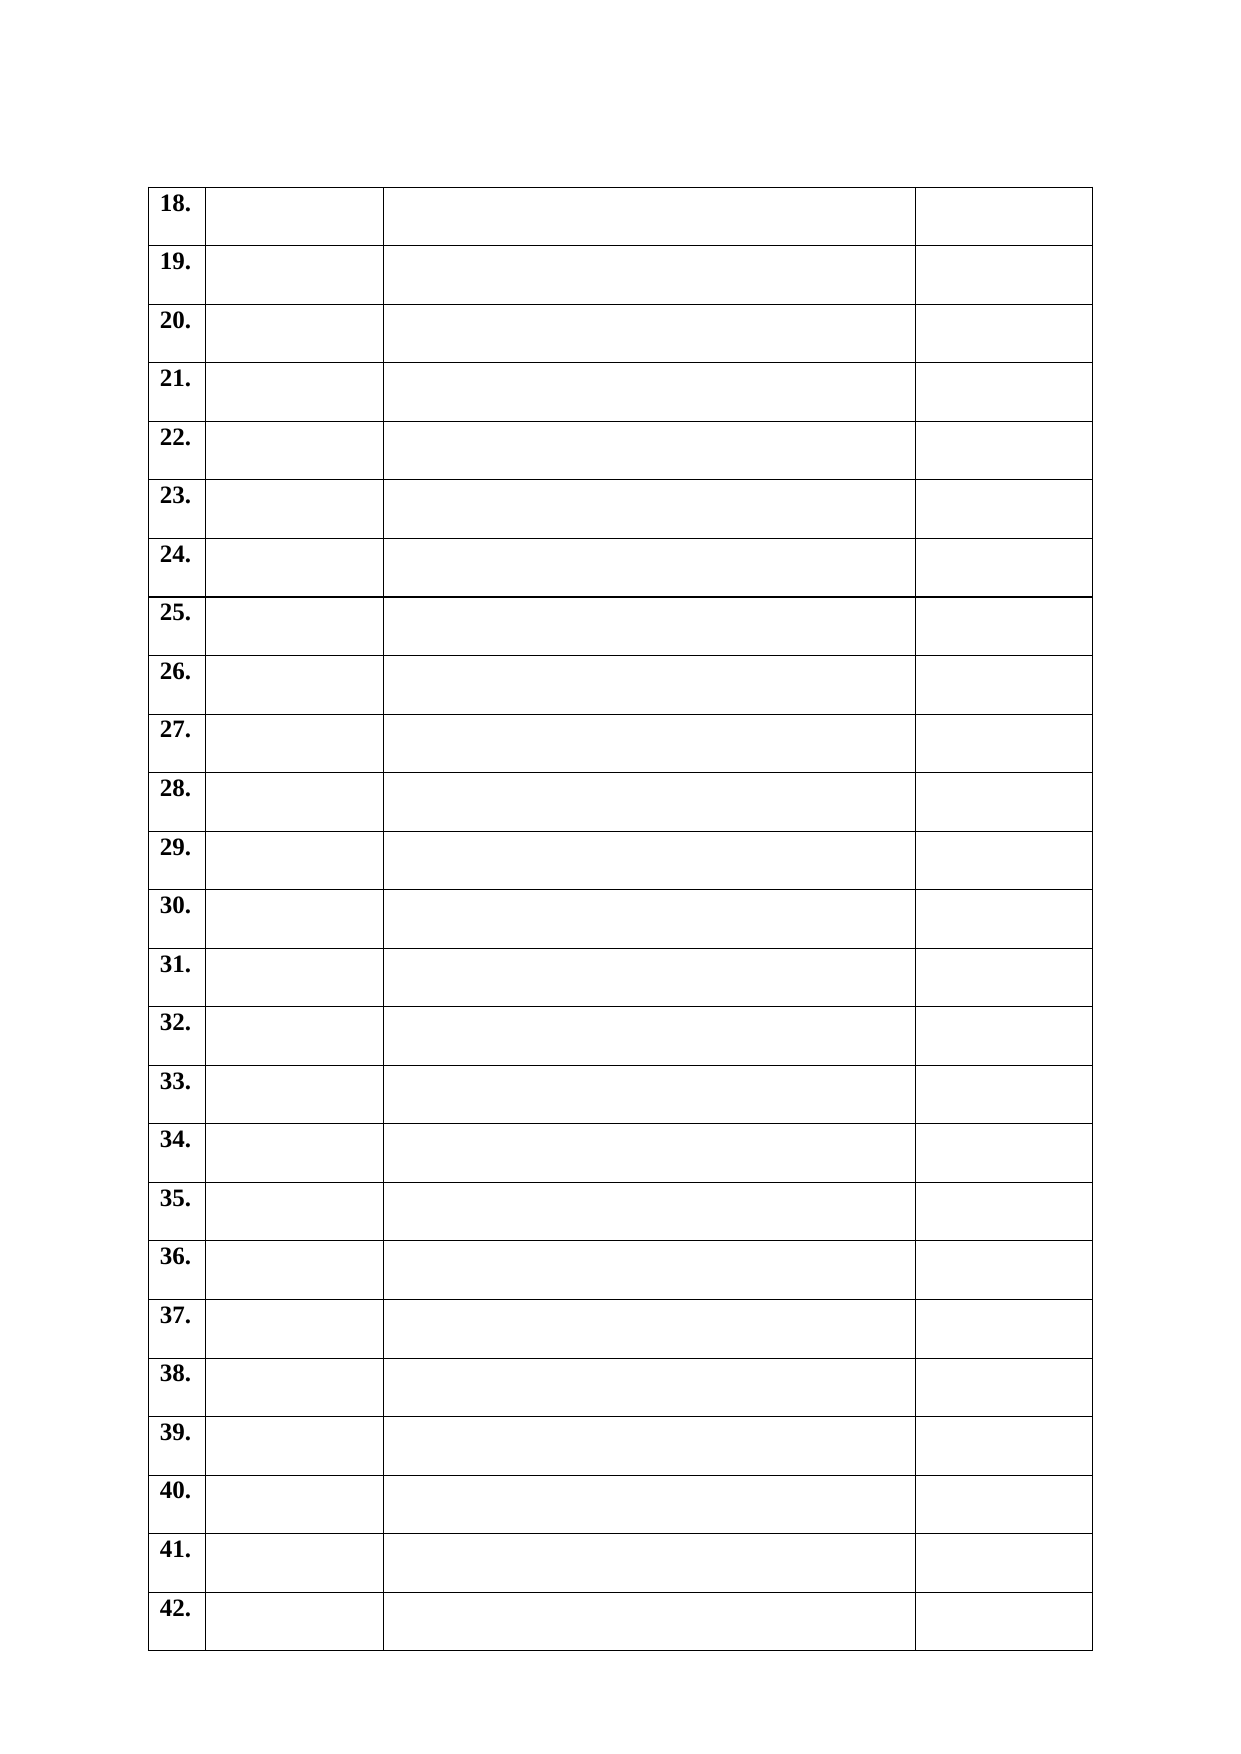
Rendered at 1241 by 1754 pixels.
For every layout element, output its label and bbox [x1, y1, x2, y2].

table_cell [916, 773, 1092, 831]
table_cell [916, 1476, 1092, 1533]
table_cell [384, 480, 915, 538]
table_cell [149, 1593, 205, 1650]
table_cell [916, 363, 1092, 421]
table_cell [206, 1007, 383, 1065]
table_cell [149, 1183, 205, 1240]
table_cell [206, 1359, 383, 1416]
table_cell [149, 1417, 205, 1474]
table_cell [149, 1124, 205, 1182]
table_cell [916, 246, 1092, 304]
table_cell [149, 246, 205, 304]
table_cell [384, 539, 915, 596]
table_cell [206, 773, 383, 831]
table_cell [916, 1066, 1092, 1123]
table_cell [206, 1476, 383, 1533]
table_cell [384, 1241, 915, 1299]
table_cell [916, 949, 1092, 1006]
table_cell [149, 1007, 205, 1065]
table_cell [384, 363, 915, 421]
table_cell [149, 480, 205, 538]
table_header [149, 188, 205, 245]
table_cell [384, 246, 915, 304]
table_cell [206, 1593, 383, 1650]
table_cell [916, 305, 1092, 362]
table_cell [384, 598, 915, 655]
table_cell [149, 773, 205, 831]
table_cell [916, 480, 1092, 538]
table_cell [149, 1359, 205, 1416]
table_cell [149, 363, 205, 421]
table_cell [384, 1183, 915, 1240]
table_cell [384, 305, 915, 362]
table_cell [206, 1241, 383, 1299]
table_cell [206, 539, 383, 596]
table_cell [384, 1359, 915, 1416]
table_cell [206, 1124, 383, 1182]
table_cell [149, 890, 205, 948]
table_cell [206, 715, 383, 772]
table_cell [149, 305, 205, 362]
table_cell [916, 1183, 1092, 1240]
table_cell [384, 1124, 915, 1182]
table_cell [384, 1066, 915, 1123]
table_cell [916, 1417, 1092, 1474]
table_header [916, 188, 1092, 245]
table_cell [149, 1534, 205, 1592]
table_cell [916, 422, 1092, 479]
table_cell [916, 715, 1092, 772]
table_cell [149, 1241, 205, 1299]
table_cell [916, 1359, 1092, 1416]
table_cell [916, 1124, 1092, 1182]
table_cell [149, 1300, 205, 1357]
table_cell [206, 1417, 383, 1474]
table_cell [916, 656, 1092, 713]
table_cell [149, 598, 205, 655]
table_cell [384, 656, 915, 713]
table_cell [916, 832, 1092, 889]
table_cell [206, 949, 383, 1006]
table_cell [206, 363, 383, 421]
table_cell [206, 1183, 383, 1240]
table_cell [916, 1007, 1092, 1065]
table_cell [916, 1534, 1092, 1592]
table_cell [206, 1300, 383, 1357]
table_cell [384, 832, 915, 889]
table_cell [206, 480, 383, 538]
table_header [206, 188, 383, 245]
table_cell [206, 890, 383, 948]
table_cell [916, 598, 1092, 655]
table_cell [206, 832, 383, 889]
table_cell [916, 1593, 1092, 1650]
table_cell [384, 890, 915, 948]
table_cell [149, 539, 205, 596]
table_cell [149, 422, 205, 479]
table_cell [384, 1534, 915, 1592]
table_cell [384, 773, 915, 831]
table_cell [149, 715, 205, 772]
table_cell [384, 715, 915, 772]
table_cell [206, 1066, 383, 1123]
table_cell [916, 890, 1092, 948]
table_cell [384, 422, 915, 479]
table_cell [384, 1007, 915, 1065]
table_cell [206, 656, 383, 713]
table_cell [916, 1300, 1092, 1357]
table_cell [206, 598, 383, 655]
table_cell [916, 1241, 1092, 1299]
table_cell [384, 1476, 915, 1533]
table_cell [149, 1066, 205, 1123]
table_cell [206, 422, 383, 479]
table_cell [384, 1300, 915, 1357]
table_header [384, 188, 915, 245]
table_cell [206, 246, 383, 304]
table_cell [384, 1417, 915, 1474]
table_cell [384, 1593, 915, 1650]
table_cell [206, 1534, 383, 1592]
table_cell [206, 305, 383, 362]
table_cell [149, 832, 205, 889]
table_cell [149, 1476, 205, 1533]
table_cell [916, 539, 1092, 596]
table_cell [149, 949, 205, 1006]
table_cell [384, 949, 915, 1006]
table_cell [149, 656, 205, 713]
